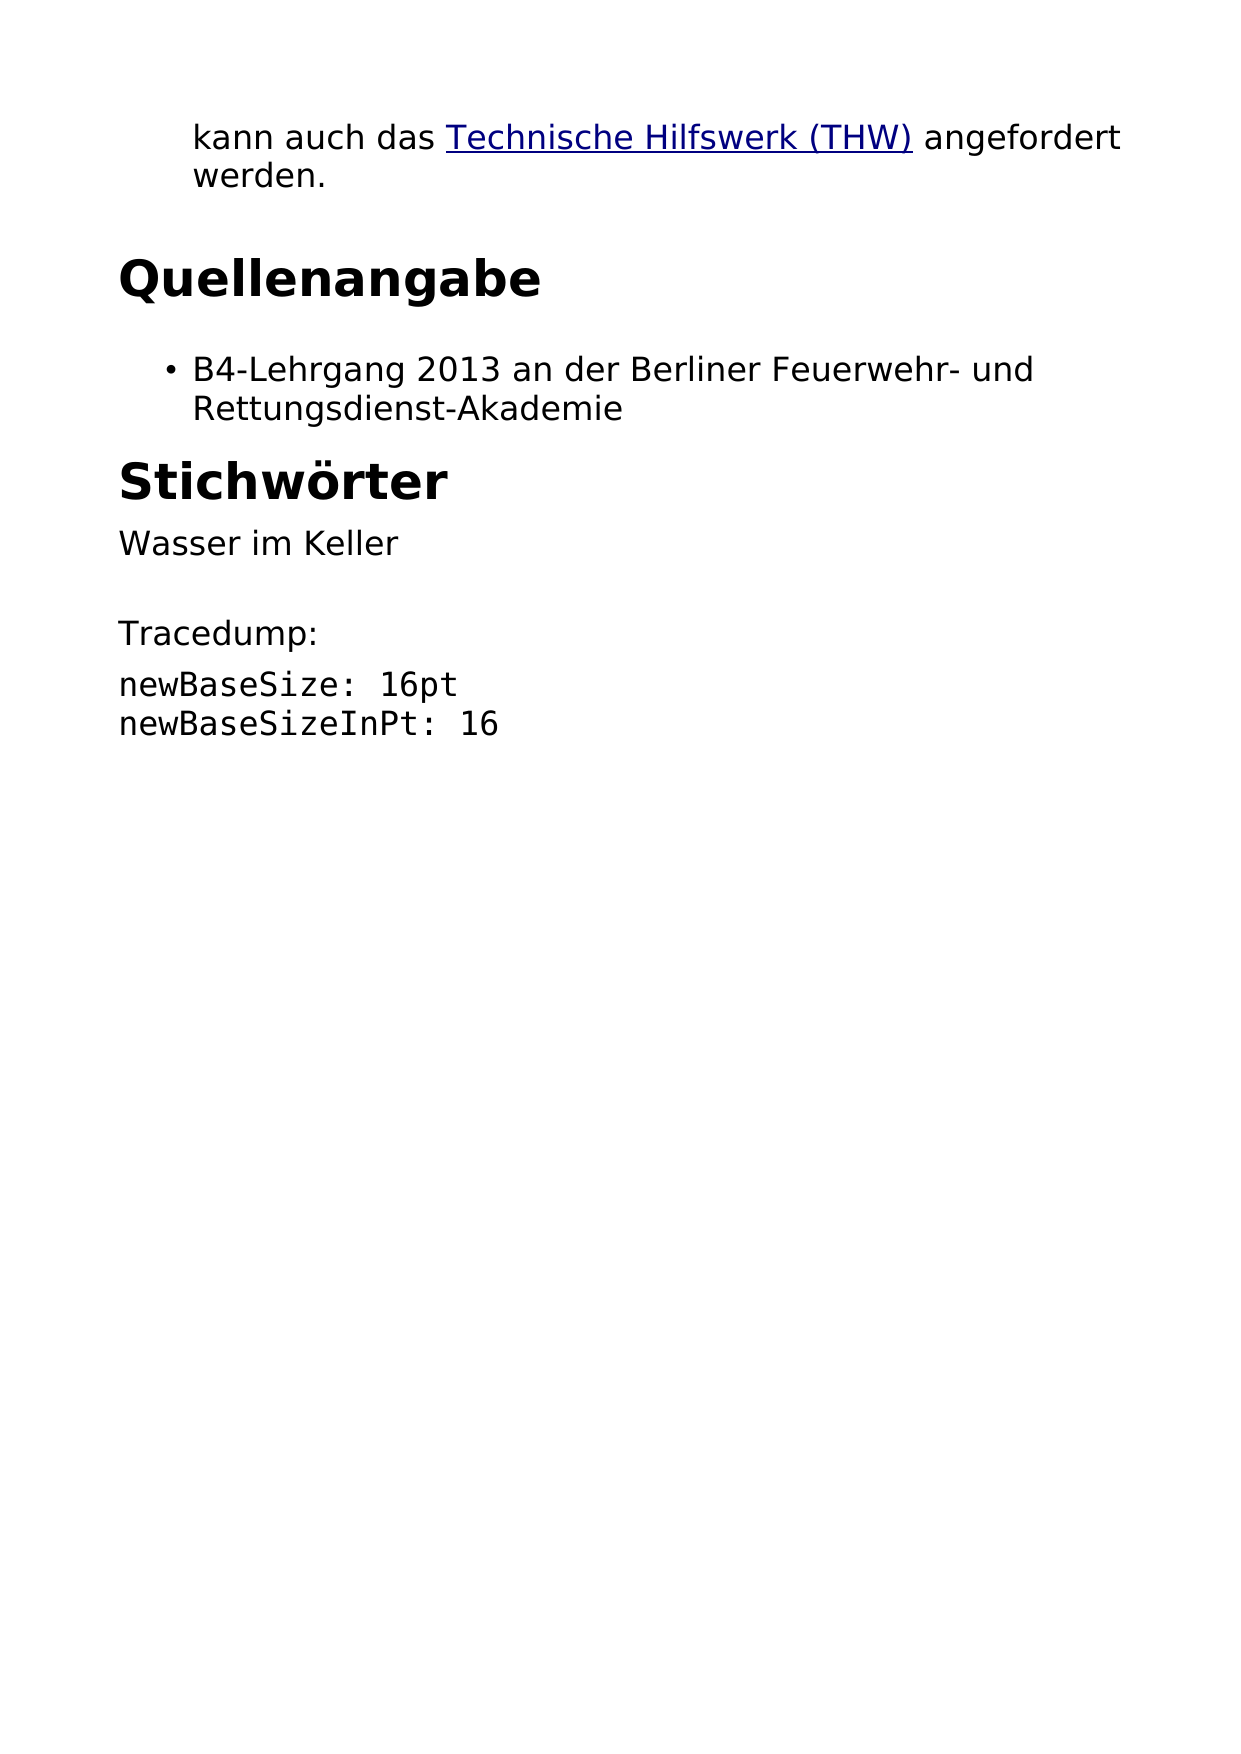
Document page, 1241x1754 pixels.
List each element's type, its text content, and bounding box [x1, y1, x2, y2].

text newBaseSize: 16pt newBaseSizeInPt: 16 [118, 666, 1122, 743]
subtitle Stichwörter [118, 453, 1122, 511]
list B4-Lehrgang 2013 an der Berliner Feuerwehr- und Rettungsdienst-Akademie [177, 351, 1122, 428]
text Tracedump: [118, 575, 1122, 653]
text Wasser im Keller [118, 524, 1122, 563]
list kann auch das Technische Hilfswerk (THW) angefordert werden. [177, 118, 1122, 196]
subtitle Quellenangabe [118, 250, 1122, 308]
